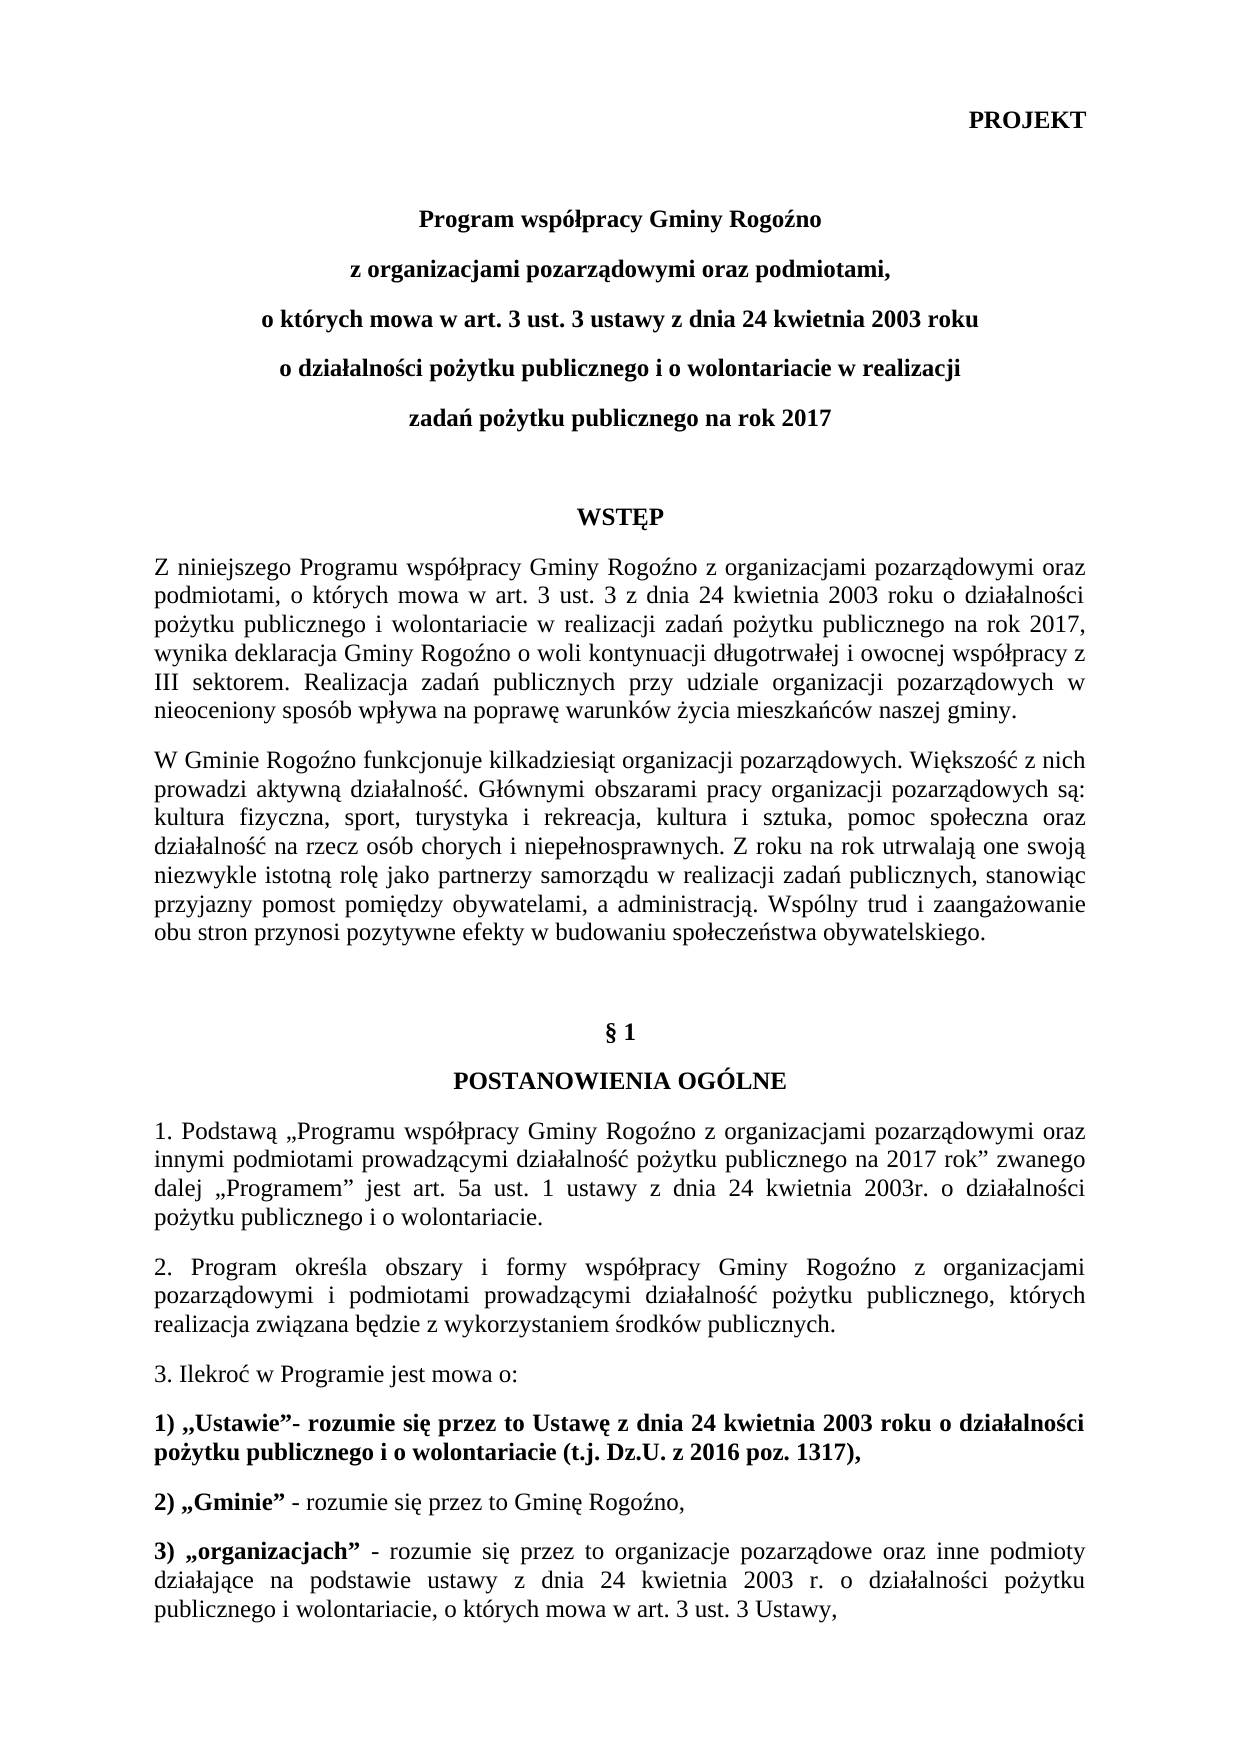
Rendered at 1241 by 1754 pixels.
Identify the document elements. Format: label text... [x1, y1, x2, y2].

table_header PROJEKT Program współpracy Gminy Rogoźno z organizacjami pozarządowymi oraz podmiotami, o których mowa w art. 3 ust. 3 ustawy z dnia 24 kwietnia 2003 roku o działalności pożytku publicznego i o wolontariacie w realizacji zadań pożytku publicznego na rok 2017 WSTĘP Z niniejszego Programu współpracy Gminy Rogoźno z organizacjami pozarządowymi oraz podmiotami, o których mowa w art. 3 ust. 3 z dnia 24 kwietnia 2003 roku o działalności pożytku publicznego i wolontariacie w realizacji zadań pożytku publicznego na rok 2017, wynika deklaracja Gminy Rogoźno o woli kontynuacji długotrwałej i owocnej współpracy z III sektorem. Realizacja zadań publicznych przy udziale organizacji pozarządowych w nieoceniony sposób wpływa na poprawę warunków życia mieszkańców naszej gminy. W Gminie Rogoźno funkcjonuje kilkadziesiąt organizacji pozarządowych. Większość z nich prowadzi aktywną działalność. Głównymi obszarami pracy organizacji pozarządowych są: kultura fizyczna, sport, turystyka i rekreacja, kultura i sztuka, pomoc społeczna oraz działalność na rzecz osób chorych i niepełnosprawnych. Z roku na rok utrwalają one swoją niezwykle istotną rolę jako partnerzy samorządu w realizacji zadań publicznych, stanowiąc przyjazny pomost pomiędzy obywatelami, a administracją. Wspólny trud i zaangażowanie obu stron przynosi pozytywne efekty w budowaniu społeczeństwa obywatelskiego. § 1 POSTANOWIENIA OGÓLNE 1. Podstawą „Programu współpracy Gminy Rogoźno z organizacjami pozarządowymi oraz innymi podmiotami prowadzącymi działalność pożytku publicznego na 2017 rok” zwanego dalej „Programem” jest art. 5a ust. 1 ustawy z dnia 24 kwietnia 2003r. o działalności pożytku publicznego i o wolontariacie. 2. Program określa obszary i formy współpracy Gminy Rogoźno z organizacjami pozarządowymi i podmiotami prowadzącymi działalność pożytku publicznego, których realizacja związana będzie z wykorzystaniem środków publicznych. 3. Ilekroć w Programie jest mowa o: 1) ,,Ustawie”- rozumie się przez to Ustawę z dnia 24 kwietnia 2003 roku o działalności pożytku publicznego i o wolontariacie (t.j. Dz.U. z 2016 poz. 1317), 2) „Gminie” - rozumie się przez to Gminę Rogoźno, 3) „organizacjach” - rozumie się przez to organizacje pozarządowe oraz inne podmioty działające na podstawie ustawy z dnia 24 kwietnia 2003 r. o działalności pożytku publicznego i wolontariacie, o których mowa w art. 3 ust. 3 Ustawy, [148, 89, 1093, 1639]
